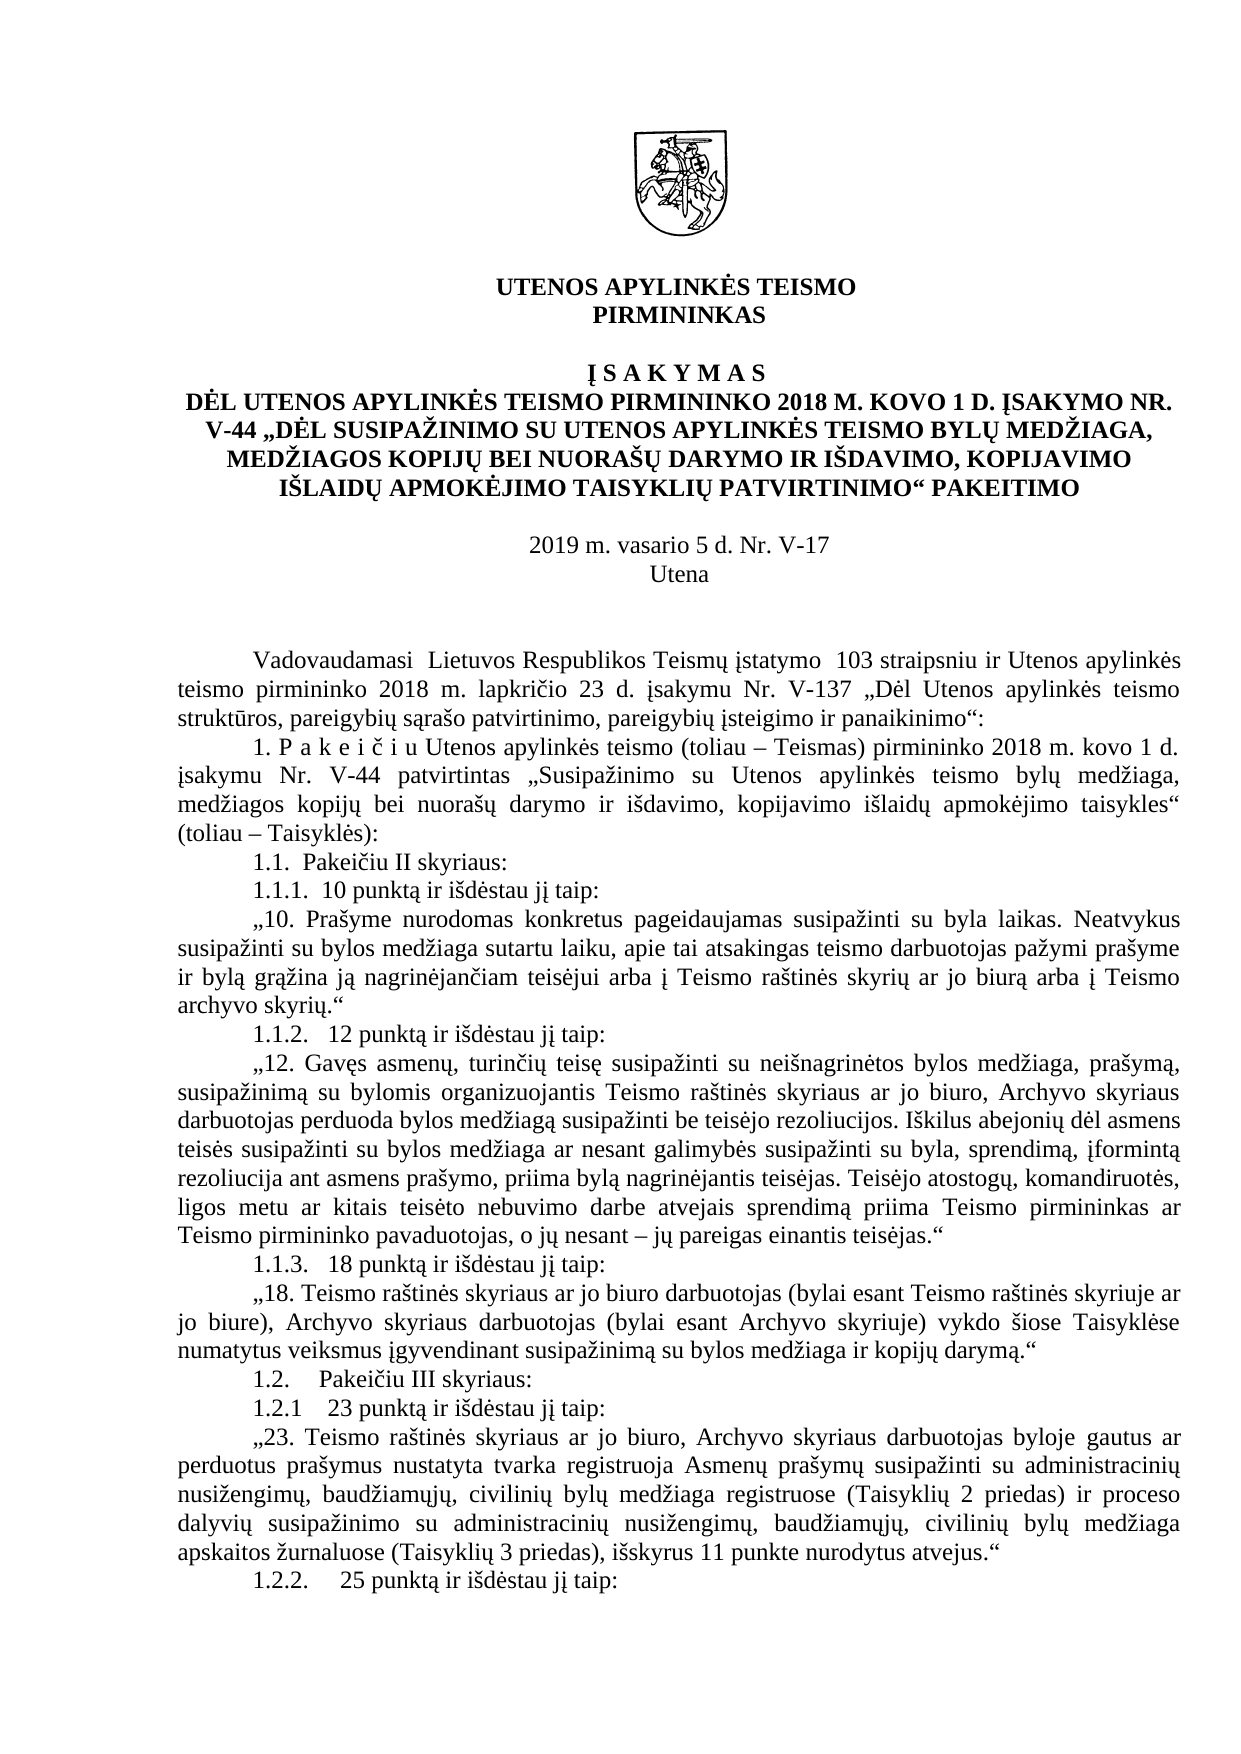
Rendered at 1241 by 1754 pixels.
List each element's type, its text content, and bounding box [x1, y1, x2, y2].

text Į S A K Y M A S [177, 358, 1181, 387]
text „12. Gavęs asmenų, turinčių teisę susipažinti su neišnagrinėtos bylos medžiaga, prašymą, susipažinimą su bylomis organizuojantis Teismo raštinės skyriaus ar jo biuro, Archyvo skyriaus darbuotojas perduoda bylos medžiagą susipažinti be teisėjo rezoliucijos. Iškilus abejonių dėl asmens teisės susipažinti su bylos medžiaga ar nesant galimybės susipažinti su byla, sprendimą, įformintą rezoliucija ant asmens prašymo, priima bylą nagrinėjantis teisėjas. Teisėjo atostogų, komandiruotės, ligos metu ar kitais teisėto nebuvimo darbe atvejais sprendimą priima Teismo pirmininkas ar Teismo pirmininko pavaduotojas, o jų nesant – jų pareigas einantis teisėjas.“ [177, 1048, 1181, 1249]
text „23. Teismo raštinės skyriaus ar jo biuro, Archyvo skyriaus darbuotojas byloje gautus ar perduotus prašymus nustatyta tvarka registruoja Asmenų prašymų susipažinti su administracinių nusižengimų, baudžiamųjų, civilinių bylų medžiaga registruose (Taisyklių 2 priedas) ir proceso dalyvių susipažinimo su administracinių nusižengimų, baudžiamųjų, civilinių bylų medžiaga apskaitos žurnaluose (Taisyklių 3 priedas), išskyrus 11 punkte nurodytus atvejus.“ [177, 1422, 1181, 1566]
text 1.2.2. 25 punktą ir išdėstau jį taip: [177, 1566, 1181, 1594]
text Utena [177, 559, 1181, 588]
text 1. P a k e i č i u Utenos apylinkės teismo (toliau – Teismas) pirmininko 2018 m. kovo 1 d. įsakymu Nr. V-44 patvirtintas „Susipažinimo su Utenos apylinkės teismo bylų medžiaga, medžiagos kopijų bei nuorašų darymo ir išdavimo, kopijavimo išlaidų apmokėjimo taisykles“ (toliau – Taisyklės): [177, 732, 1181, 847]
text 1.2. Pakeičiu III skyriaus: [177, 1364, 1181, 1393]
text DĖL UTENOS APYLINKĖS TEISMO PIRMININKO 2018 M. KOVO 1 D. ĮSAKYMO NR. V-44 „DĖL SUSIPAŽINIMO SU UTENOS APYLINKĖS TEISMO BYLŲ MEDŽIAGA, MEDŽIAGOS KOPIJŲ BEI NUORAŠŲ DARYMO IR IŠDAVIMO, KOPIJAVIMO IŠLAIDŲ APMOKĖJIMO TAISYKLIŲ PATVIRTINIMO“ PAKEITIMO [177, 387, 1181, 502]
text 2019 m. vasario 5 d. Nr. V-17 [177, 531, 1181, 559]
text 1.1. Pakeičiu II skyriaus: [177, 847, 1181, 876]
text 1.1.1. 10 punktą ir išdėstau jį taip: [177, 876, 1181, 904]
text 1.1.3. 18 punktą ir išdėstau jį taip: [177, 1249, 1181, 1278]
text Vadovaudamasi Lietuvos Respublikos Teismų įstatymo 103 straipsniu ir Utenos apylinkės teismo pirmininko 2018 m. lapkričio 23 d. įsakymu Nr. V-137 „Dėl Utenos apylinkės teismo struktūros, pareigybių sąrašo patvirtinimo, pareigybių įsteigimo ir panaikinimo“: [177, 646, 1181, 732]
text „18. Teismo raštinės skyriaus ar jo biuro darbuotojas (bylai esant Teismo raštinės skyriuje ar jo biure), Archyvo skyriaus darbuotojas (bylai esant Archyvo skyriuje) vykdo šiose Taisyklėse numatytus veiksmus įgyvendinant susipažinimą su bylos medžiaga ir kopijų darymą.“ [177, 1278, 1181, 1364]
text „10. Prašyme nurodomas konkretus pageidaujamas susipažinti su byla laikas. Neatvykus susipažinti su bylos medžiaga sutartu laiku, apie tai atsakingas teismo darbuotojas pažymi prašyme ir bylą grąžina ją nagrinėjančiam teisėjui arba į Teismo raštinės skyrių ar jo biurą arba į Teismo archyvo skyrių.“ [177, 904, 1181, 1019]
text 1.2.1 23 punktą ir išdėstau jį taip: [177, 1393, 1181, 1422]
text UTENOS APYLINKĖS TEISMO [177, 272, 1181, 301]
text PIRMININKAS [177, 301, 1181, 329]
text 1.1.2. 12 punktą ir išdėstau jį taip: [177, 1019, 1181, 1048]
